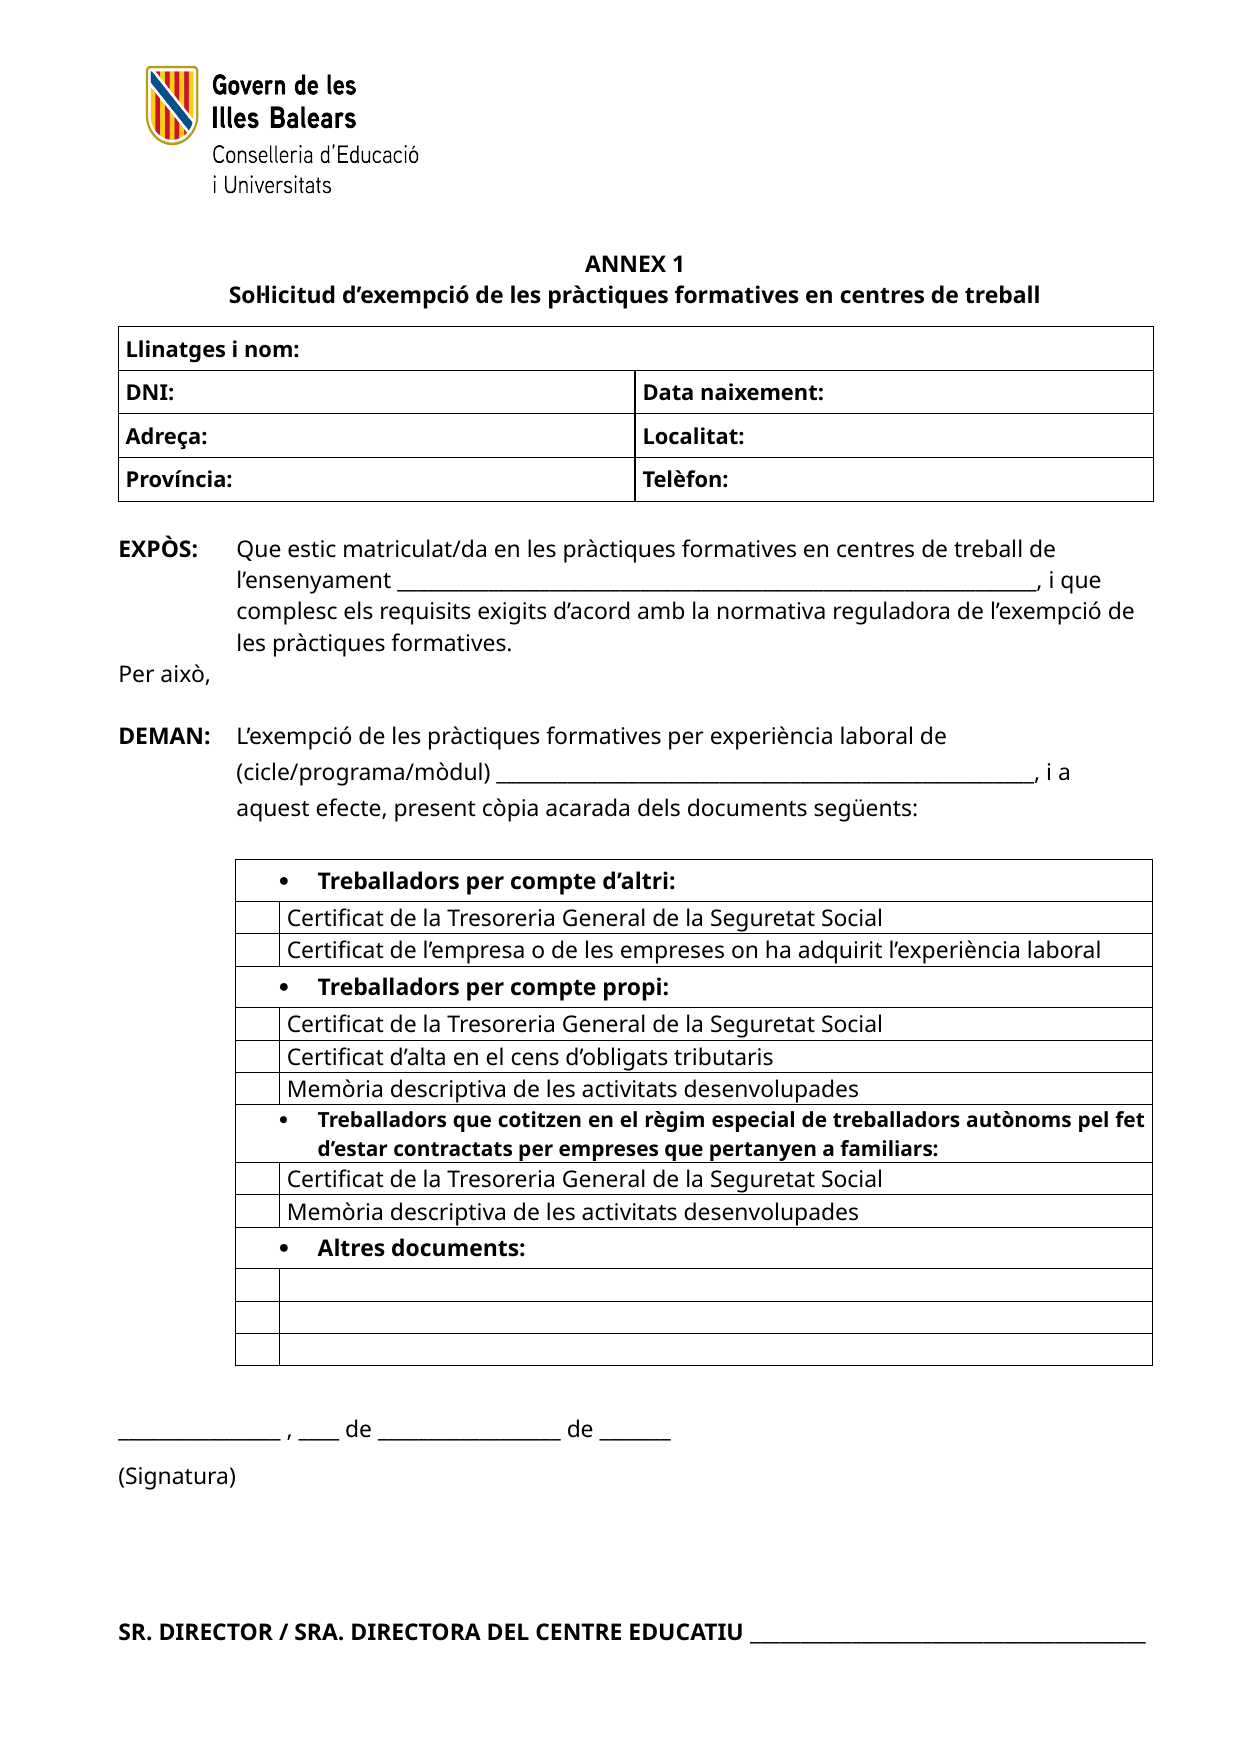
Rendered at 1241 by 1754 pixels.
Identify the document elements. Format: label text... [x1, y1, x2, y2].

table_cell Altres documents: [236, 1228, 1152, 1268]
table_cell Treballadors per compte propi: [236, 967, 1152, 1007]
table_cell Certificat d’alta en el cens d’obligats tributaris [280, 1041, 1152, 1072]
table_cell [280, 1302, 1152, 1333]
table_cell DNI: [119, 371, 634, 413]
table_cell [236, 1008, 279, 1039]
table_cell Província: [119, 458, 634, 501]
text ANNEX 1 [118, 248, 1152, 279]
picture [132, 58, 432, 201]
table_cell [236, 1302, 279, 1333]
text Sol·licitud d’exempció de les pràctiques formatives en centres de treball [118, 279, 1152, 311]
table_cell Certificat de la Tresoreria General de la Seguretat Social [280, 1163, 1152, 1194]
table_cell Telèfon: [636, 458, 1153, 501]
table_cell Certificat de la Tresoreria General de la Seguretat Social [280, 1008, 1152, 1039]
table_cell Certificat de la Tresoreria General de la Seguretat Social [280, 902, 1152, 933]
table_cell Localitat: [636, 414, 1153, 457]
table_cell [280, 1334, 1152, 1365]
table_cell Memòria descriptiva de les activitats desenvolupades [280, 1073, 1152, 1104]
table_header Treballadors per compte d’altri: [236, 860, 1152, 901]
text SR. DIRECTOR / SRA. DIRECTORA DEL CENTRE EDUCATIU _______________________________________ [118, 1616, 1152, 1647]
table_header Llinatges i nom: [119, 327, 1153, 370]
table_cell [236, 1269, 279, 1301]
table_cell [236, 1163, 279, 1194]
table_cell Treballadors que cotitzen en el règim especial de treballadors autònoms pel fet d’estar contractats per empreses que pertanyen a familiars: [236, 1105, 1152, 1162]
text Per això, [118, 658, 1152, 689]
table_cell [236, 1041, 279, 1072]
table_cell [236, 1195, 279, 1227]
text (Signatura) [118, 1460, 1152, 1491]
table_cell Adreça: [119, 414, 634, 457]
table_cell Data naixement: [636, 371, 1153, 413]
table_cell [236, 934, 279, 966]
text DEMAN: L’exempció de les pràctiques formatives per experiència laboral de (cicle/programa/mòdul) _____________________________________________________, i a aquest efecte, present còpia acarada dels documents següents: [118, 720, 1152, 823]
text EXPÒS: Que estic matriculat/da en les pràctiques formatives en centres de treball de l’ensenyament _______________________________________________________________, i que complesc els requisits exigits d’acord amb la normativa reguladora de l’exempció de les pràctiques formatives. [118, 533, 1152, 658]
table_cell [280, 1269, 1152, 1301]
table_cell [236, 1334, 279, 1365]
text ________________ , ____ de __________________ de _______ [118, 1413, 1152, 1444]
table_cell Certificat de l’empresa o de les empreses on ha adquirit l’experiència laboral [280, 934, 1152, 966]
table_cell [236, 1073, 279, 1104]
table_cell [236, 902, 279, 933]
table_cell Memòria descriptiva de les activitats desenvolupades [280, 1195, 1152, 1227]
